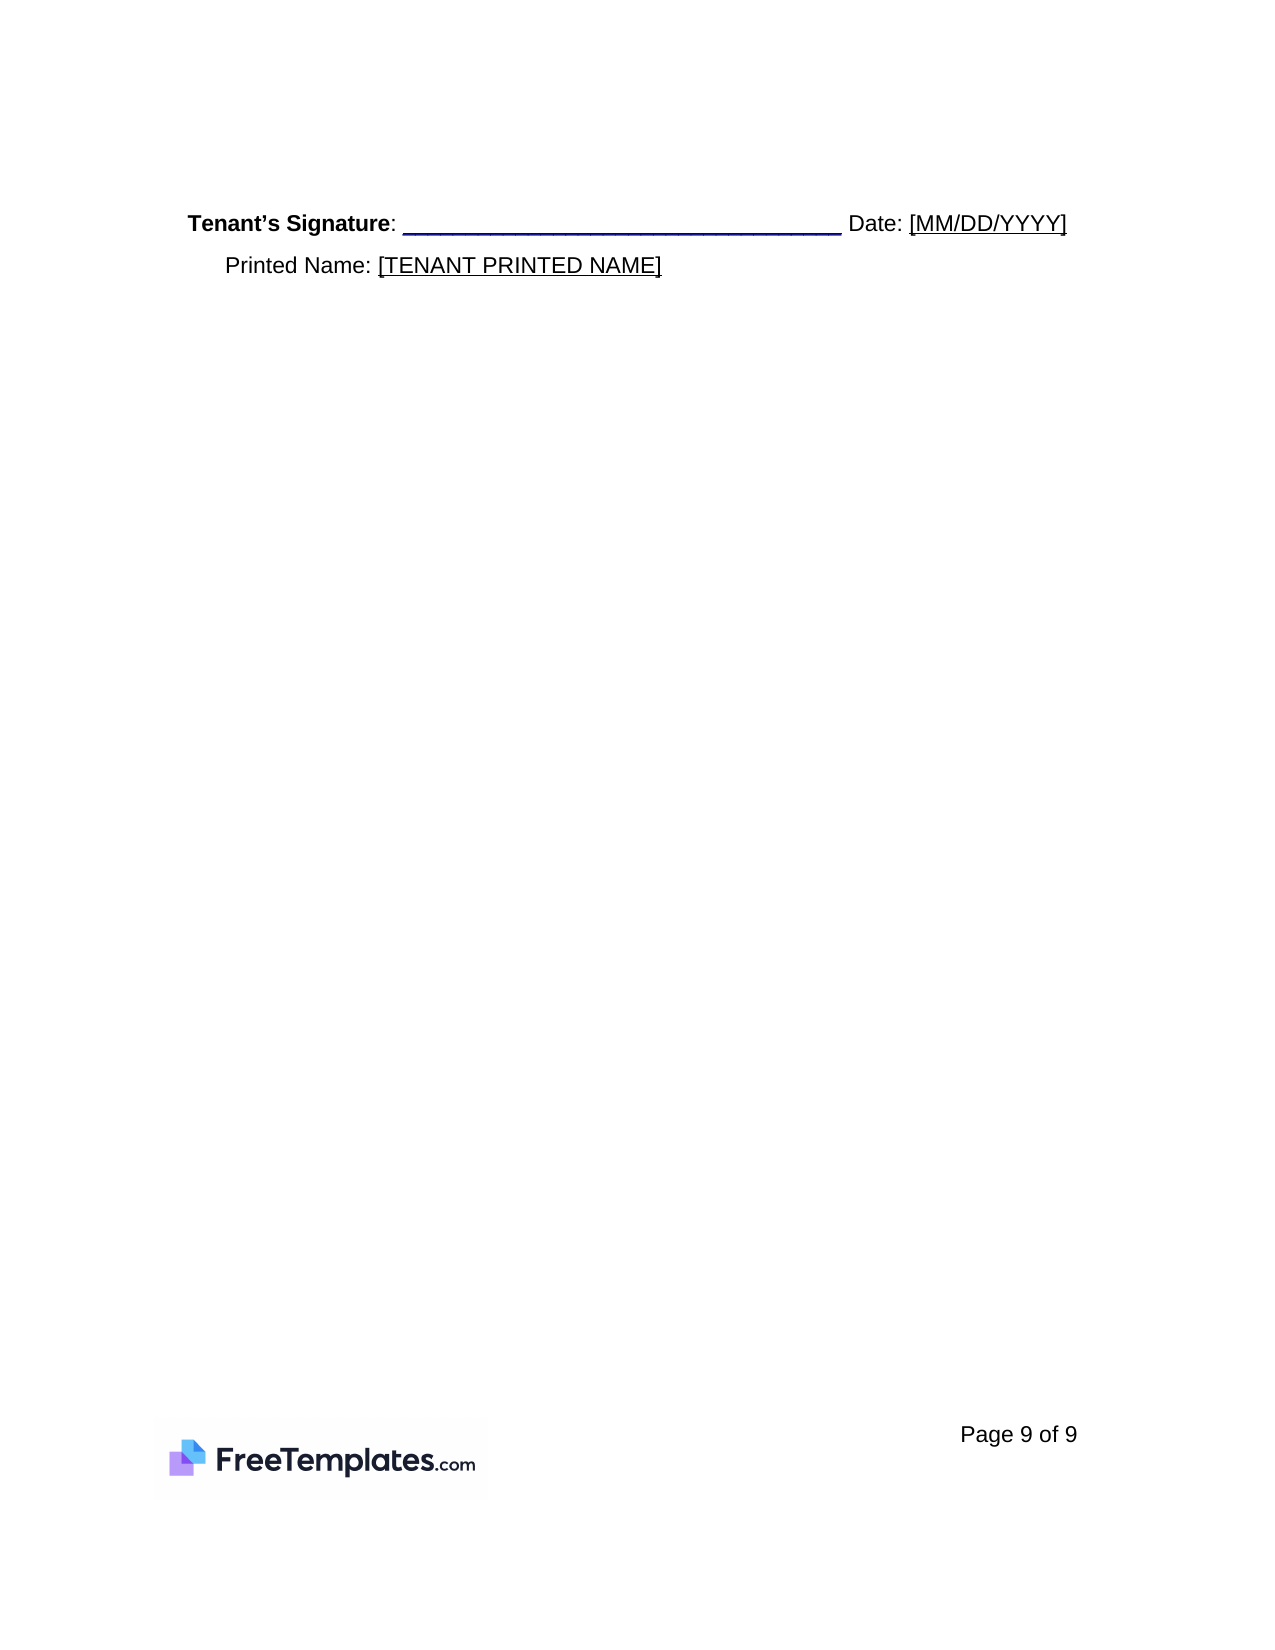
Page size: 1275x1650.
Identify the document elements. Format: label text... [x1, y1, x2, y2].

subtitle Tenant’s Signature: ___________________________________ Date: [MM/DD/YYYY] [187, 210, 1125, 236]
subtitle Printed Name: [TENANT PRINTED NAME] [225, 252, 1125, 279]
